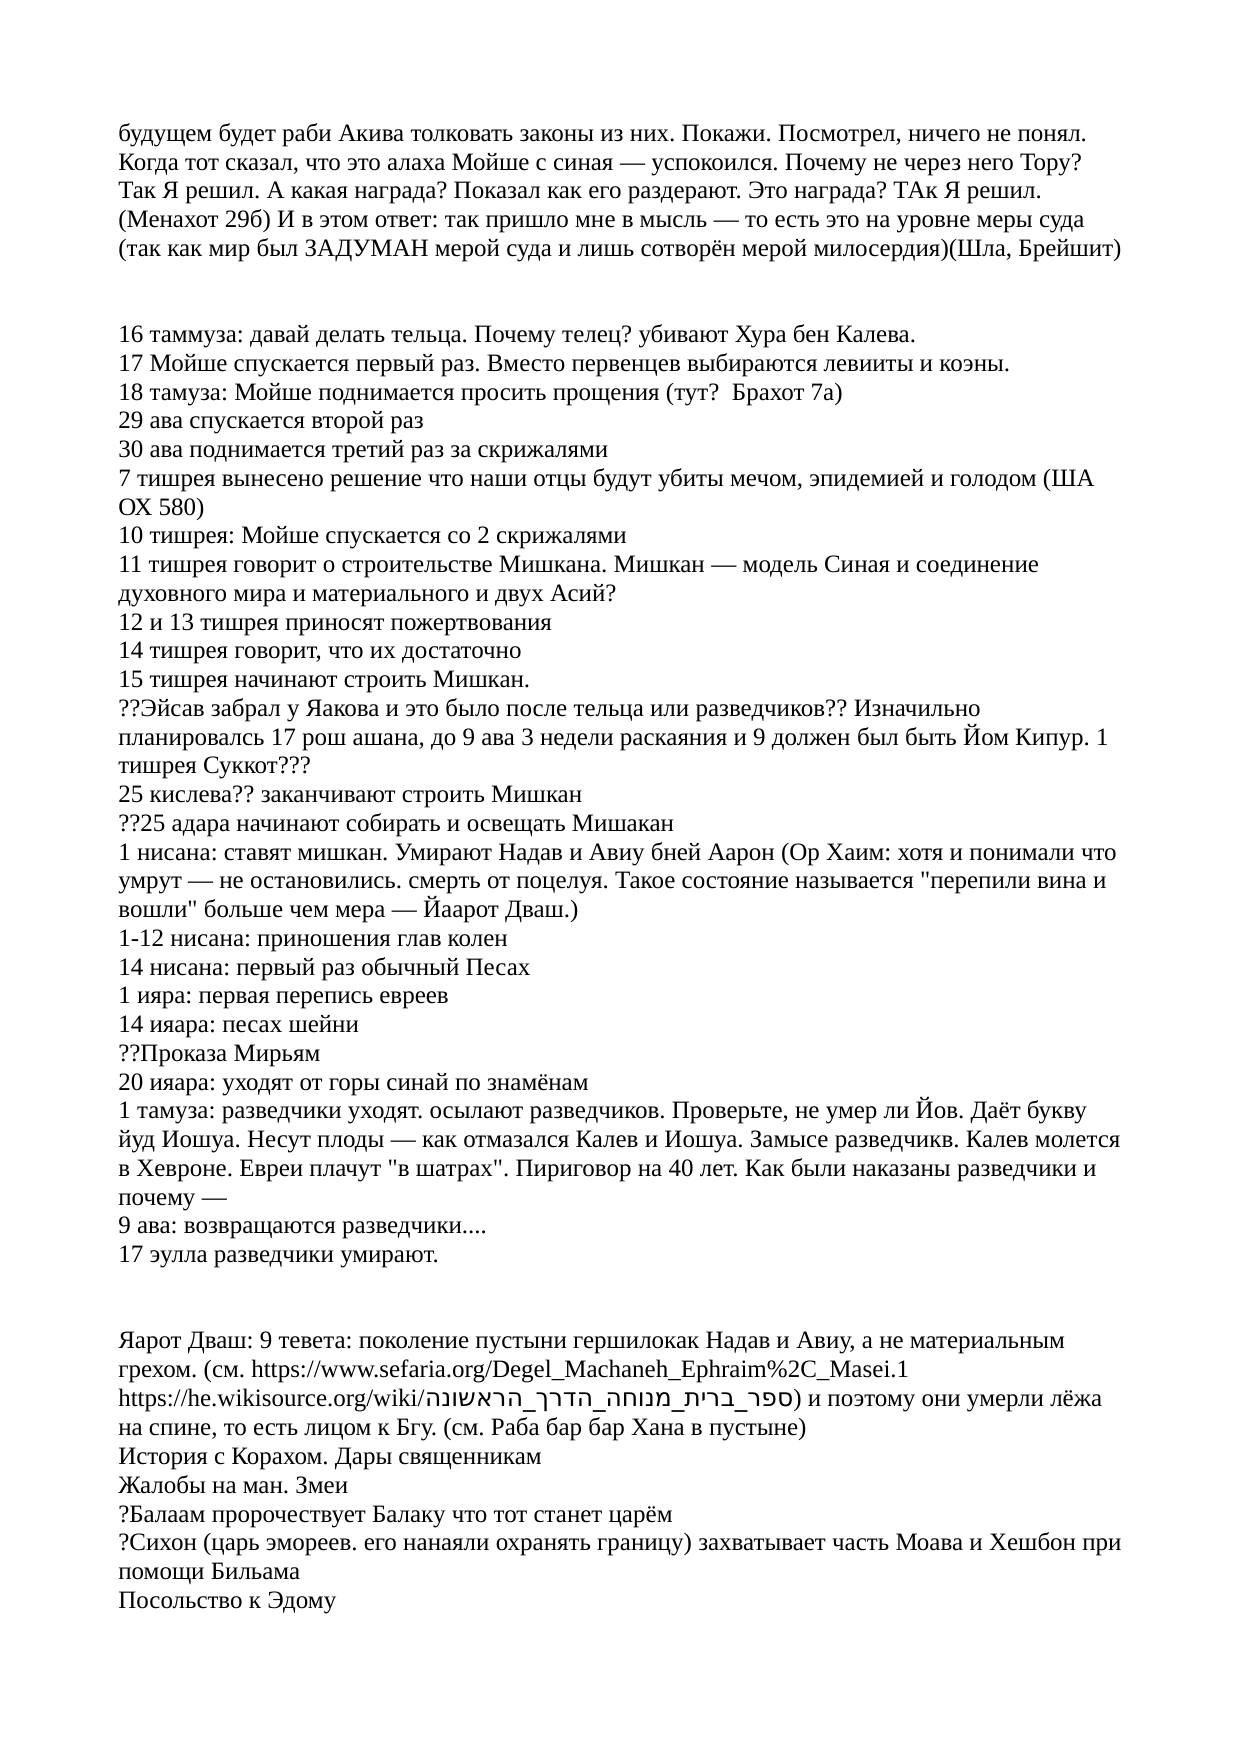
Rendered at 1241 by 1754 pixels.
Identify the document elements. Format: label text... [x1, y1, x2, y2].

text Жалобы на ман. Змеи [118, 1441, 1122, 1470]
text 25 кислева?? заканчивают строить Мишкан [118, 751, 1122, 779]
text 18 тамуза: Мойше поднимается просить прощения (тут? Брахот 7а) [118, 348, 1122, 377]
text 14 тишрея говорит, что их достаточно [118, 607, 1122, 636]
text 14 ияара: песах шейни [118, 981, 1122, 1009]
text 12 и 13 тишрея приносят пожертвования [118, 578, 1122, 607]
text ??Проказа Мирьям [118, 1009, 1122, 1038]
text История с Корахом. Дары священникам [118, 1412, 1122, 1441]
text 15 тишрея начинают строить Мишкан. [118, 636, 1122, 664]
text 10 тишрея: Мойше спускается со 2 скрижалями [118, 492, 1122, 521]
text 1-12 нисана: приношения глав колен [118, 894, 1122, 923]
text 1 ияра: первая перепись евреев [118, 952, 1122, 981]
text Когда Мойше поднялся на гору, увидел, что Бг привязывает коронки. Зачем? потому что в будущем будет раби Акива толковать законы из них. Покажи. Посмотрел, ничего не понял. Когда тот сказал, что это алаха Мойше с синая — успокоился. Почему не через него Тору? Так Я решил. А какая награда? Показал как его раздерают. Это награда? ТАк Я решил.(Менахот 29б) И в этом ответ: так пришло мне в мысль — то есть это на уровне меры суда (так как мир был ЗАДУМАН мерой суда и лишь сотворён мерой милосердия)(Шла, Брейшит) [118, 118, 1122, 233]
text 1 тамуза: разведчики уходят. осылают разведчиков. Проверьте, не умер ли Йов. Даёт букву йуд Иошуа. Несут плоды — как отмазался Калев и Иошуа. Замысе разведчикв. Калев молется в Хевроне. Евреи плачут "в шатрах". Пириговор на 40 лет. Как были наказаны разведчики и почему — [118, 1067, 1122, 1182]
text 9 ава: возвращаются разведчики.... [118, 1182, 1122, 1211]
text 14 нисана: первый раз обычный Песах [118, 923, 1122, 952]
text ?Балаам пророчествует Балаку что тот станет царём [118, 1470, 1122, 1499]
text 17 эулла разведчики умирают. [118, 1211, 1122, 1239]
text 7 тишрея вынесено решение что наши отцы будут убиты мечом, эпидемией и голодом (ША ОХ 580) [118, 434, 1122, 492]
text Разгром Сихона и Ога [118, 1585, 1122, 1614]
text 17 Мойше спускается первый раз. Вместо первенцев выбираются левииты и коэны. [118, 319, 1122, 348]
text 29 ава спускается второй раз [118, 377, 1122, 406]
text 20 ияара: уходят от горы синай по знамёнам [118, 1038, 1122, 1067]
text Яарот Дваш: 9 тевета: поколение пустыни гершилокак Надав и Авиу, а не материальным грехом. (см. https://www.sefaria.org/Degel_Machaneh_Ephraim%2C_Masei.1 https://he.wikisource.org/wiki/ספר_ברית_מנוחה_הדרך_הראשונה) и поэтому они умерли лёжа на спине, то есть лицом к Бгу. (см. Раба бар бар Хана в пустыне) [118, 1297, 1122, 1412]
text 11 тишрея говорит о строительстве Мишкана. Мишкан — модель Синая и соединение духовного мира и материального и двух Асий? [118, 521, 1122, 578]
text 30 ава поднимается третий раз за скрижалями [118, 406, 1122, 434]
text ??Эйсав забрал у Яакова и это было после тельца или разведчиков?? Изначильно планировалсь 17 рош ашана, до 9 ава 3 недели раскаяния и 9 должен был быть Йом Кипур. 1 тишрея Суккот??? [118, 664, 1122, 751]
text Посольство к Эдому [118, 1556, 1122, 1585]
text ??25 адара начинают собирать и освещать Мишакан [118, 779, 1122, 808]
text 16 таммуза: давай делать тельца. Почему телец? убивают Хура бен Калева. [118, 291, 1122, 319]
text 1 нисана: ставят мишкан. Умирают Надав и Авиу бней Аарон (Ор Хаим: хотя и понимали что умрут — не остановились. смерть от поцелуя. Такое состояние называется "перепили вина и вошли" больше чем мера — Йаарот Дваш.) [118, 808, 1122, 894]
text ?Сихон (царь эмореев. его нанаяли охранять границу) захватывает часть Моава и Хешбон при помощи Бильама [118, 1499, 1122, 1556]
